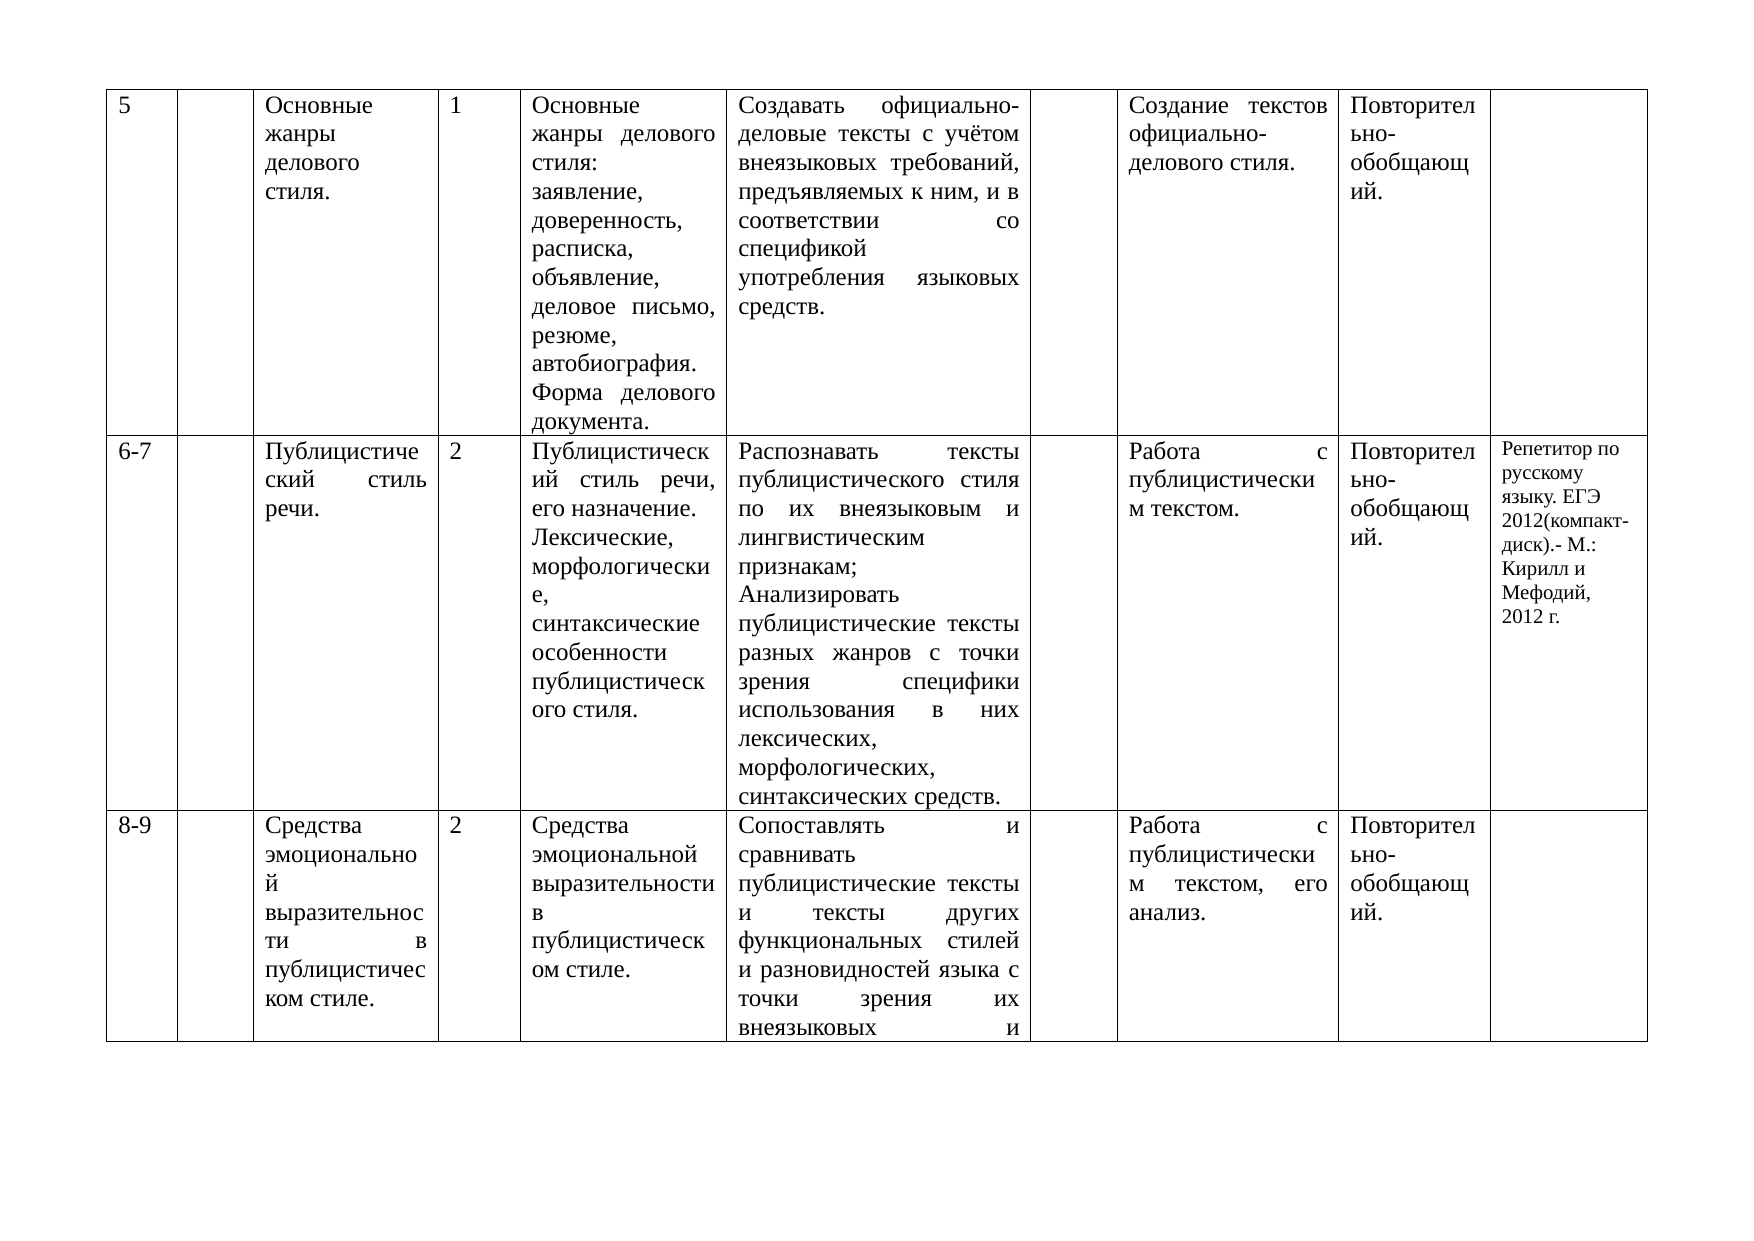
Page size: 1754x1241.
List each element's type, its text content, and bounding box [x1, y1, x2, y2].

table_cell [178, 90, 253, 435]
table_cell Работа с публицистическим текстом, его анализ. [1118, 811, 1338, 1041]
table_cell Публицистический стиль речи. [254, 436, 438, 809]
table_cell [1031, 811, 1117, 1041]
table_cell Повторительно-обобщающий. [1339, 436, 1490, 809]
table_cell 2 [439, 436, 520, 809]
table_cell Работа с публицистическим текстом. [1118, 436, 1338, 809]
table_cell Создание текстов официально-делового стиля. [1118, 90, 1338, 435]
table_cell [1491, 90, 1647, 435]
table_cell Повторительно-обобщающий. [1339, 811, 1490, 1041]
table_cell 1 [439, 90, 520, 435]
table_cell Основные жанры делового стиля: заявление, доверенность, расписка, объявление, деловое письмо, резюме, автобиография. Форма делового документа. [521, 90, 726, 435]
table_cell Сопоставлять и сравнивать публицистические тексты и тексты других функциональных стилей и разновидностей языка с точки зрения их внеязыковых и [727, 811, 1030, 1041]
table_cell 2 [439, 811, 520, 1041]
table_cell [1031, 90, 1117, 435]
table_cell Повторительно-обобщающий. [1339, 90, 1490, 435]
table_cell Основные жанры делового стиля. [254, 90, 438, 435]
table_cell Публицистический стиль речи, его назначение. Лексические, морфологические, синтаксические особенности публицистического стиля. [521, 436, 726, 809]
table_cell Создавать официально-деловые тексты с учётом внеязыковых требований, предъявляемых к ним, и в соответствии со спецификой употребления языковых средств. [727, 90, 1030, 435]
table_cell Средства эмоциональной выразительности в публицистическом стиле. [254, 811, 438, 1041]
table_cell Средства эмоциональной выразительности в публицистическом стиле. [521, 811, 726, 1041]
table_cell 8-9 [107, 811, 177, 1041]
table_cell [178, 436, 253, 809]
table_cell [178, 811, 253, 1041]
table_cell [1031, 436, 1117, 809]
table_cell Репетитор по русскому языку. ЕГЭ 2012(компакт-диск).- М.: Кирилл и Мефодий, 2012 г. [1491, 436, 1647, 809]
table_cell Распознавать тексты публицистического стиля по их внеязыковым и лингвистическим признакам; Анализировать публицистические тексты разных жанров с точки зрения специфики использования в них лексических, морфологических, синтаксических средств. [727, 436, 1030, 809]
table_cell [1491, 811, 1647, 1041]
table_cell 6-7 [107, 436, 177, 809]
table_cell 5 [107, 90, 177, 435]
